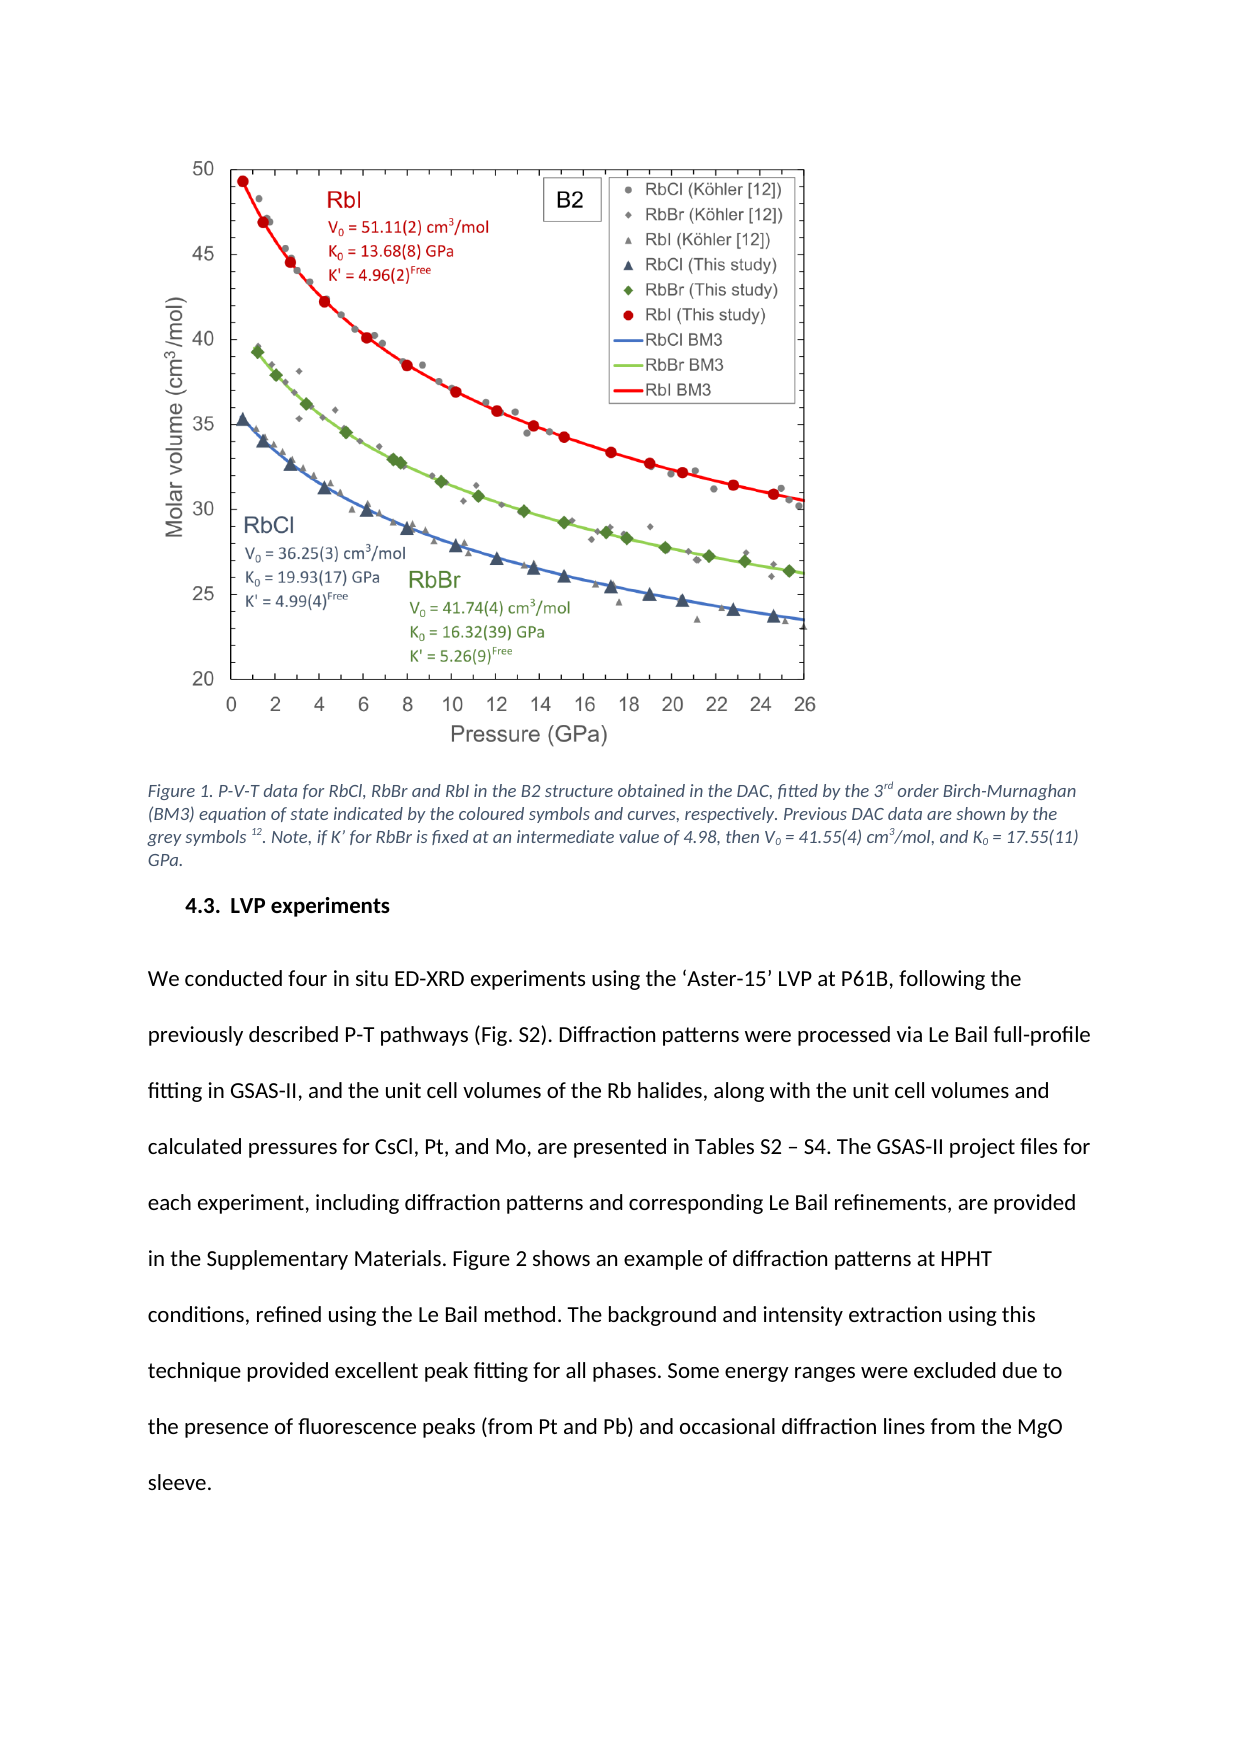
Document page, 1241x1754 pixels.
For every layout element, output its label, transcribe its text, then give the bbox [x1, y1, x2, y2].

list LVP experiments [185, 891, 1093, 919]
text We conducted four in situ ED-XRD experiments using the ‘Aster-15’ LVP at P61B, following the previously described P-T pathways (Fig. S2). Diffraction patterns were processed via Le Bail full-profile fitting in GSAS-II, and the unit cell volumes of the Rb halides, along with the unit cell volumes and calculated pressures for CsCl, Pt, and Mo, are presented in Tables S2 – S4. The GSAS-II project files for each experiment, including diffraction patterns and corresponding Le Bail refinements, are provided in the Supplementary Materials. Figure 2 shows an example of diffraction patterns at HPHT conditions, refined using the Le Bail method. The background and intensity extraction using this technique provided excellent peak fitting for all phases. Some energy ranges were excluded due to the presence of fluorescence peaks (from Pt and Pb) and occasional diffraction lines from the MgO sleeve. [148, 964, 1093, 1497]
picture [147, 147, 833, 760]
text Figure 1. P-V-T data for RbCl, RbBr and RbI in the B2 structure obtained in the DAC, fitted by the 3rd order Birch-Murnaghan (BM3) equation of state indicated by the coloured symbols and curves, respectively. Previous DAC data are shown by the grey symbols 12. Note, if K’ for RbBr is fixed at an intermediate value of 4.98, then V0 = 41.55(4) cm3/mol, and K0 = 17.55(11) GPa. [148, 779, 1093, 871]
